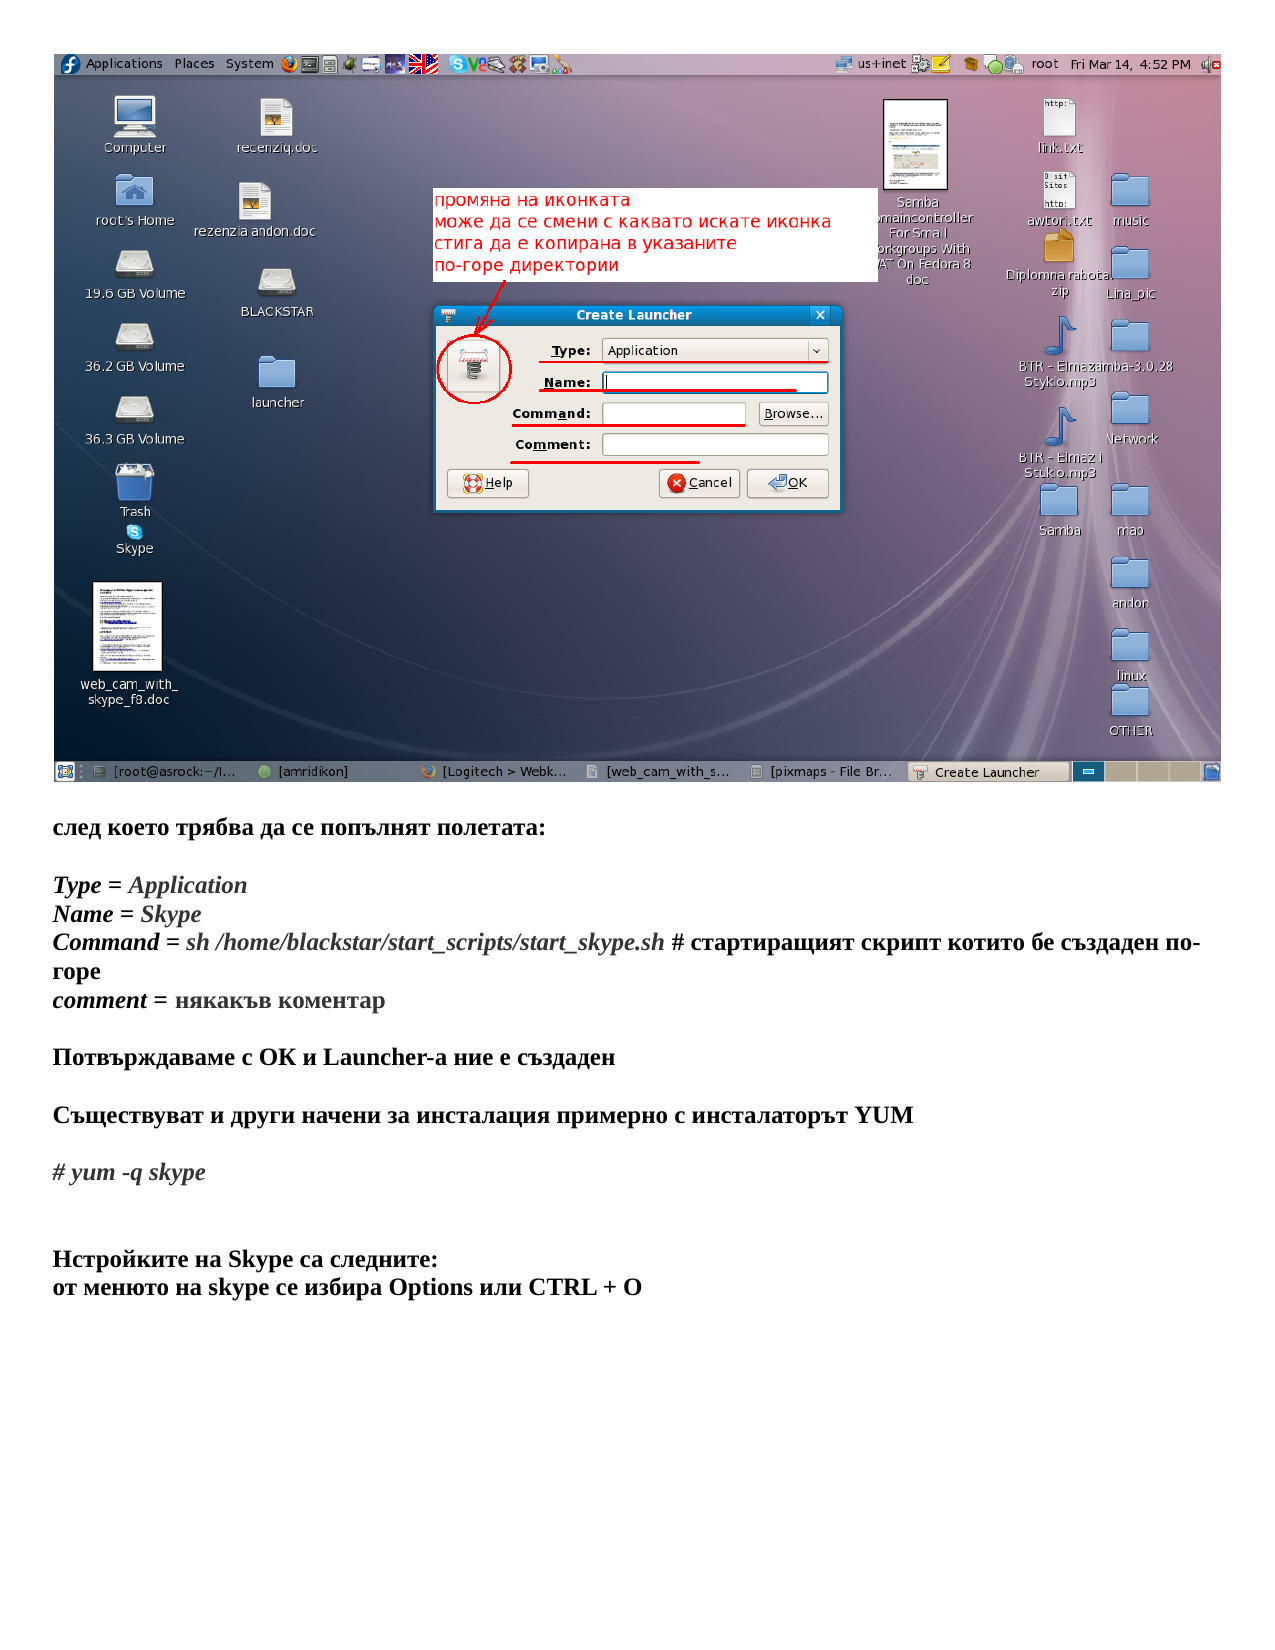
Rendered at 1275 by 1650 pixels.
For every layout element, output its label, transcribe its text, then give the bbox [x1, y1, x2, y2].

text # yum -q skype [52, 1157, 1222, 1186]
text Съществуват и други начени за инсталация примерно с инсталаторът YUM [52, 1100, 1222, 1129]
text Потвърждаваме с ОК и Launcher-a ние е създаден [52, 1042, 1222, 1071]
text Нстройките на Skype са следните: [52, 1244, 1222, 1272]
text след което трябва да се попълнят полетата: [52, 812, 1222, 841]
text Name = Skype [52, 899, 1222, 927]
picture [54, 54, 1221, 782]
text Type = Application [52, 870, 1222, 899]
text от менюто на skype се избира Options или CTRL + O [52, 1272, 1222, 1301]
text comment = някакъв коментар [52, 985, 1222, 1014]
text Command = sh /home/blackstar/start_scripts/start_skype.sh # стартиращият скрипт котито бе създаден по-горе [52, 927, 1222, 985]
